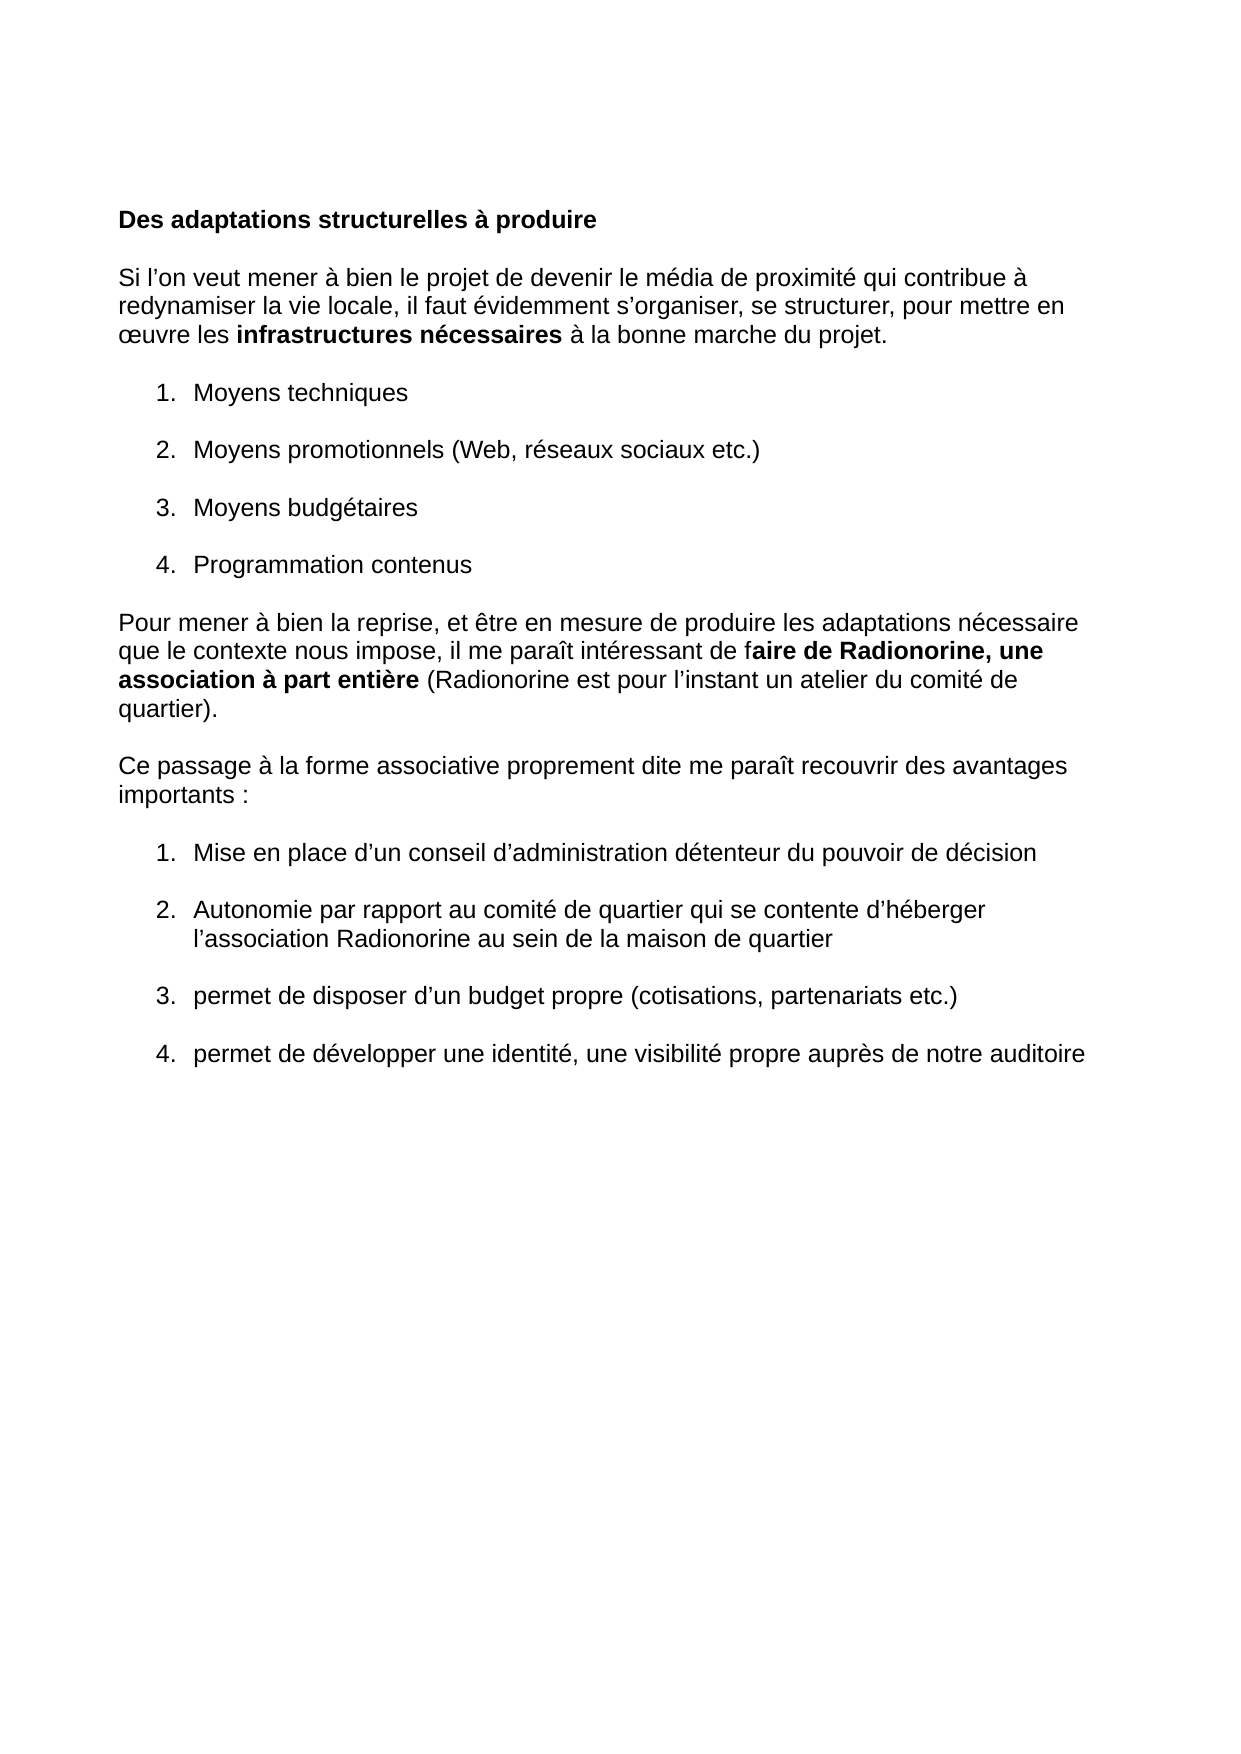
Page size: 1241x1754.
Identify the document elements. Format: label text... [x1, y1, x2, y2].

list Mise en place d’un conseil d’administration détenteur du pouvoir de décision [156, 838, 1122, 866]
text Si l’on veut mener à bien le projet de devenir le média de proximité qui contribue à redynamiser la vie locale, il faut évidemment s’organiser, se structurer, pour mettre en œuvre les infrastructures nécessaires à la bonne marche du projet. [118, 263, 1122, 349]
list Programmation contenus [156, 550, 1122, 579]
list Moyens budgétaires [156, 493, 1122, 521]
text Ce passage à la forme associative proprement dite me paraît recouvrir des avantages importants : [118, 751, 1122, 809]
list Moyens techniques [156, 378, 1122, 406]
list Moyens promotionnels (Web, réseaux sociaux etc.) [156, 435, 1122, 464]
list Autonomie par rapport au comité de quartier qui se contente d’héberger l’association Radionorine au sein de la maison de quartier [156, 895, 1122, 953]
list permet de développer une identité, une visibilité propre auprès de notre auditoire [156, 1039, 1122, 1068]
text Des adaptations structurelles à produire [118, 205, 1122, 234]
text Pour mener à bien la reprise, et être en mesure de produire les adaptations nécessaire que le contexte nous impose, il me paraît intéressant de faire de Radionorine, une association à part entière (Radionorine est pour l’instant un atelier du comité de quartier). [118, 608, 1122, 723]
list permet de disposer d’un budget propre (cotisations, partenariats etc.) [156, 981, 1122, 1010]
